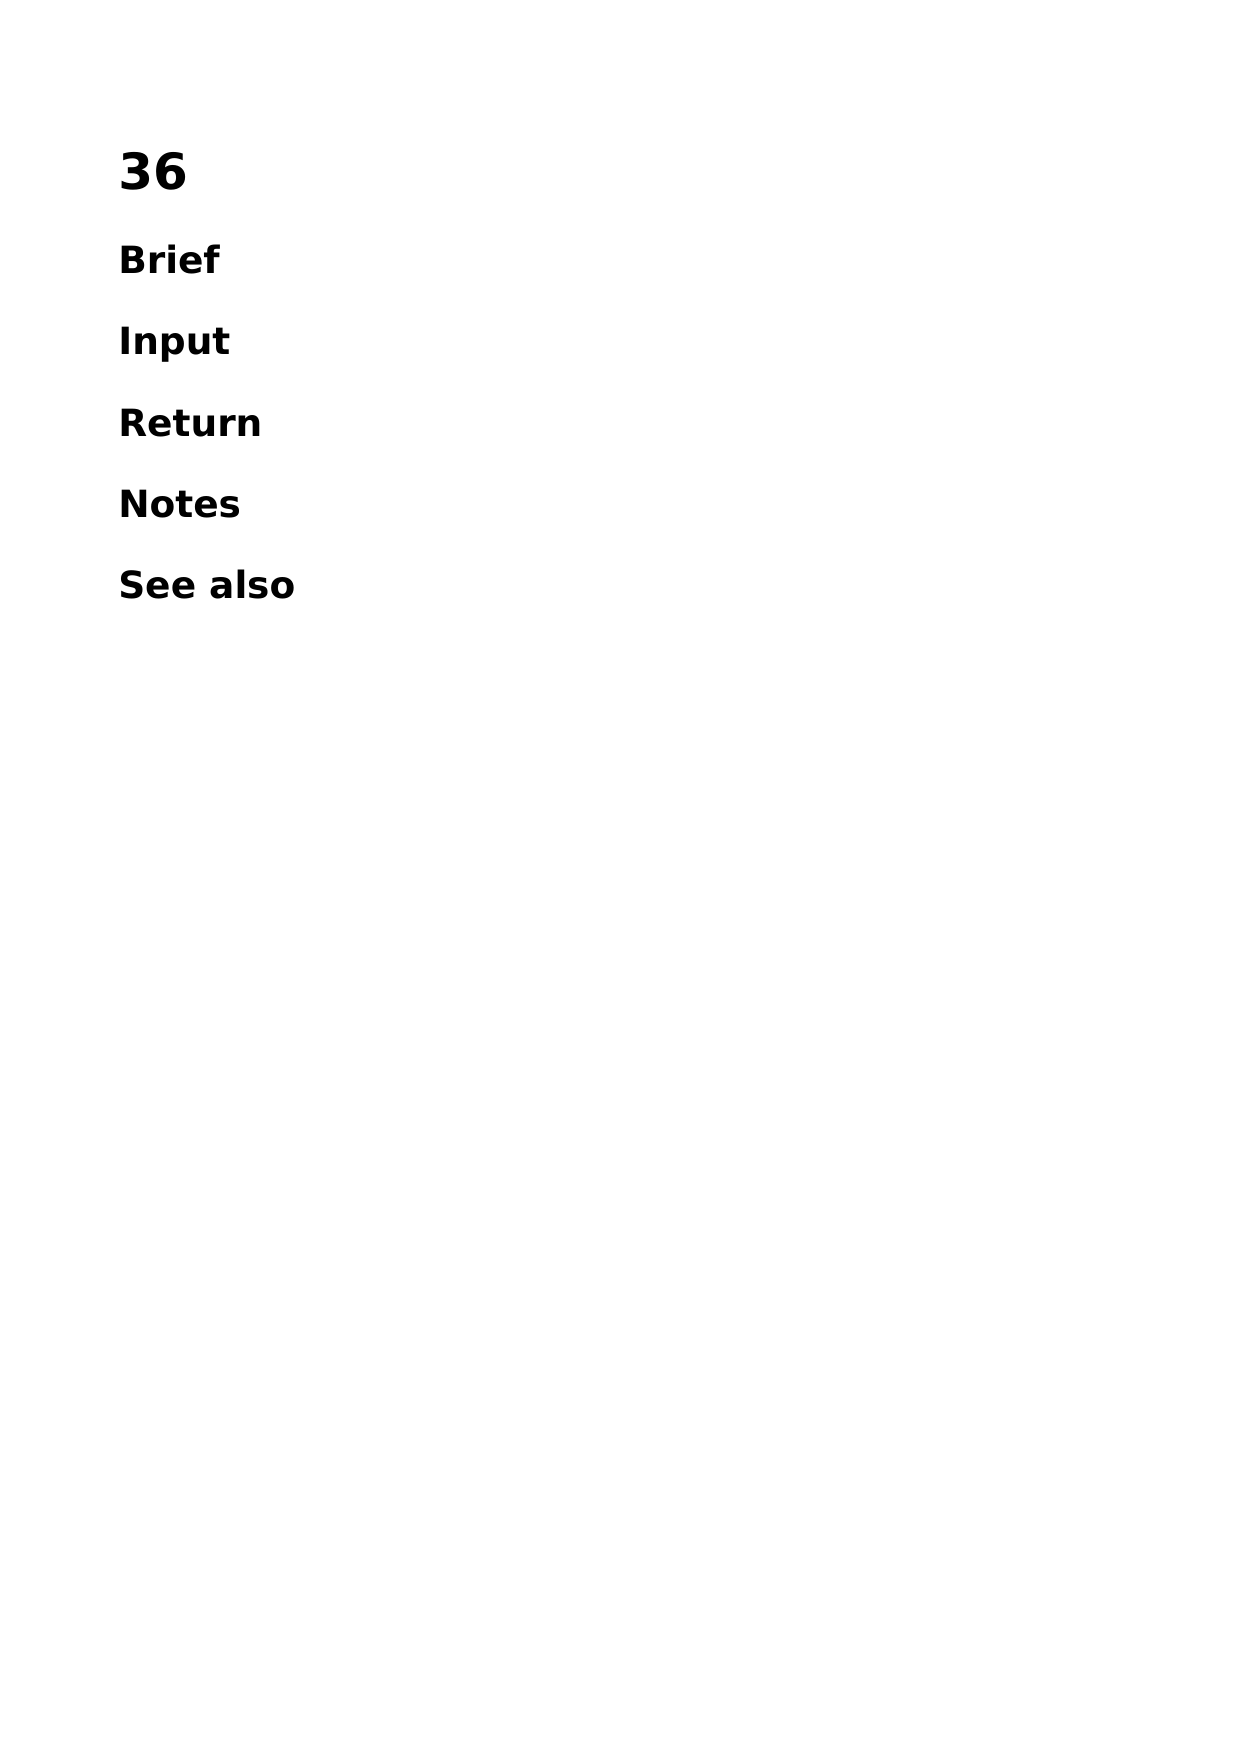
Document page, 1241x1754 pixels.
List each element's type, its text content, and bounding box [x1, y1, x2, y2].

subtitle Input [118, 320, 1122, 364]
subtitle See also [118, 563, 1122, 607]
subtitle 36 [118, 143, 1122, 201]
subtitle Notes [118, 482, 1122, 526]
subtitle Return [118, 401, 1122, 445]
subtitle Brief [118, 239, 1122, 282]
